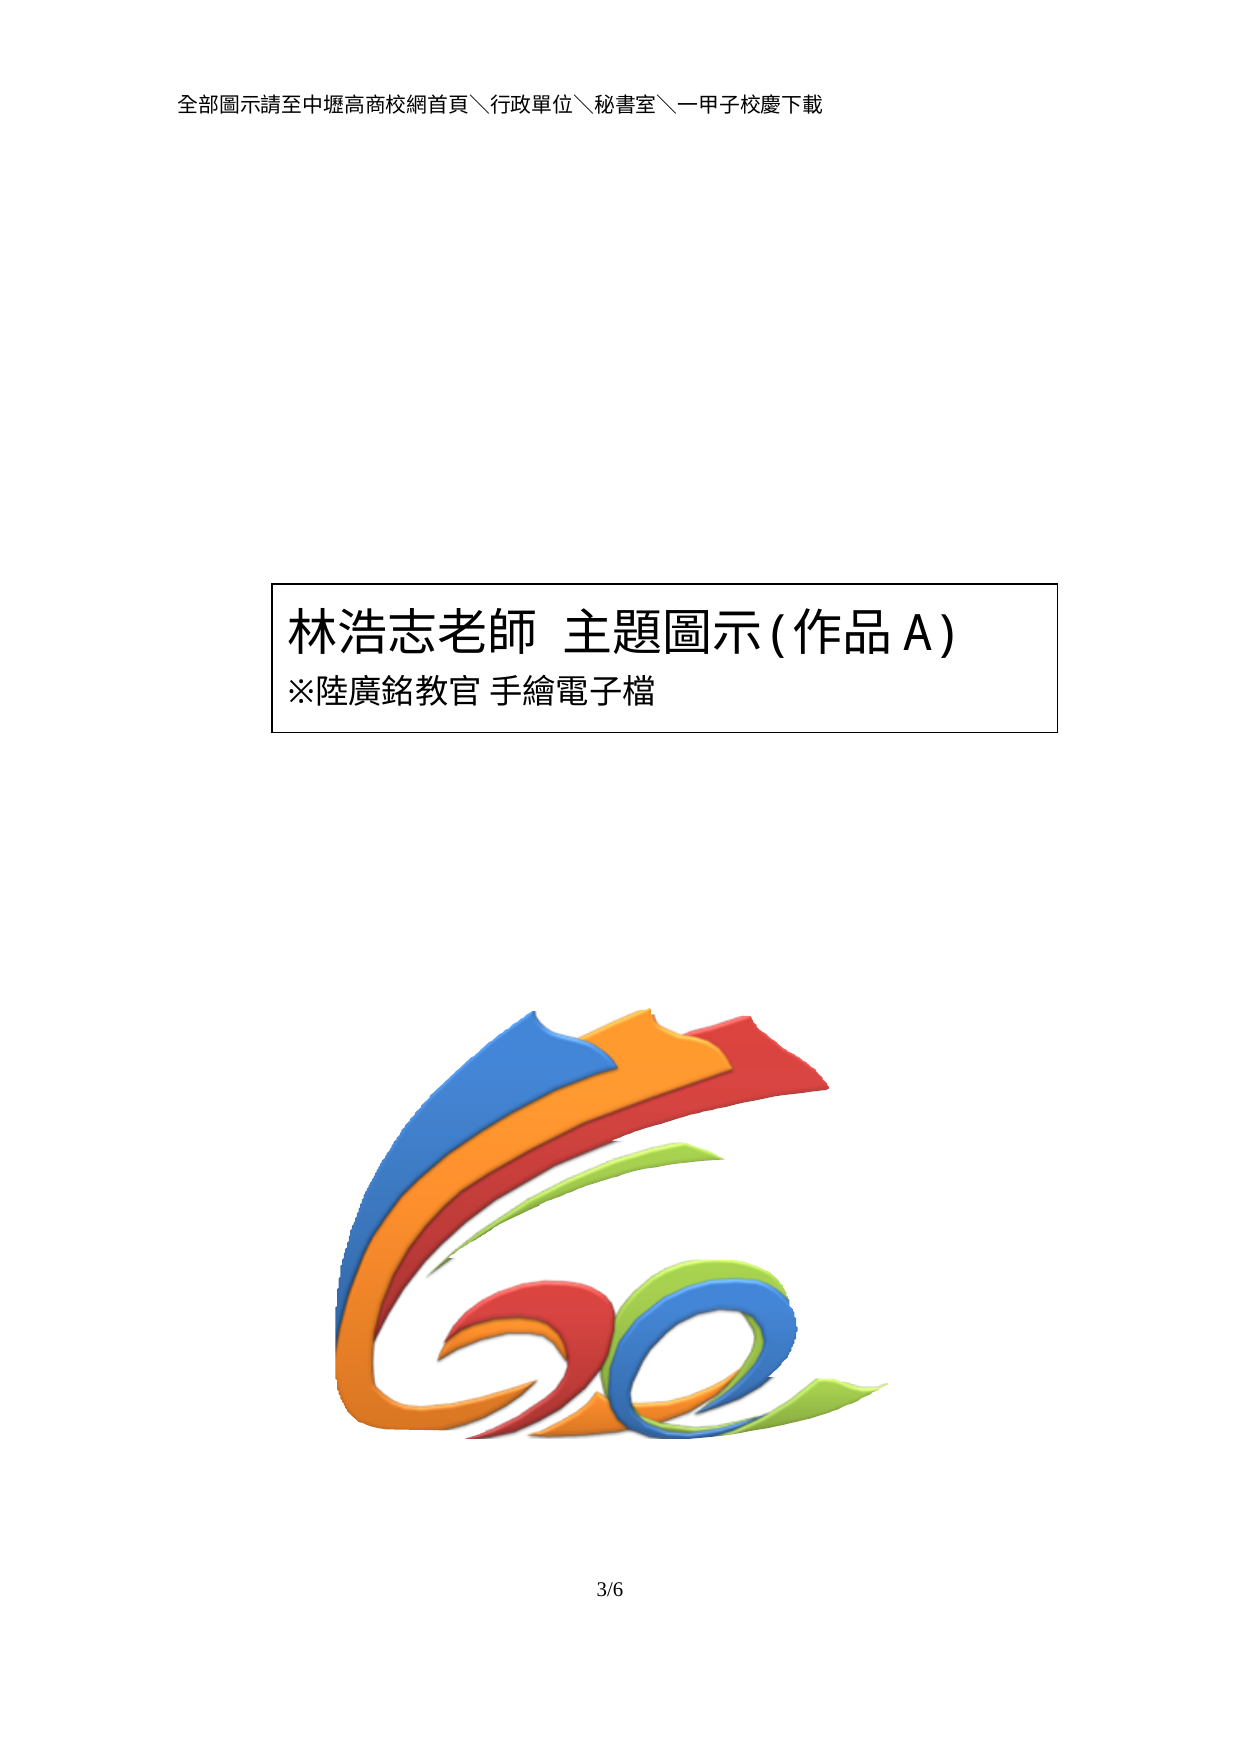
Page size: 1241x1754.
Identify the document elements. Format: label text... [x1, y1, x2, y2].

text 林浩志老師 主題圖示(作品A) [287, 592, 1042, 665]
text ※陸廣銘教官 手繪電子檔 [287, 665, 1042, 713]
